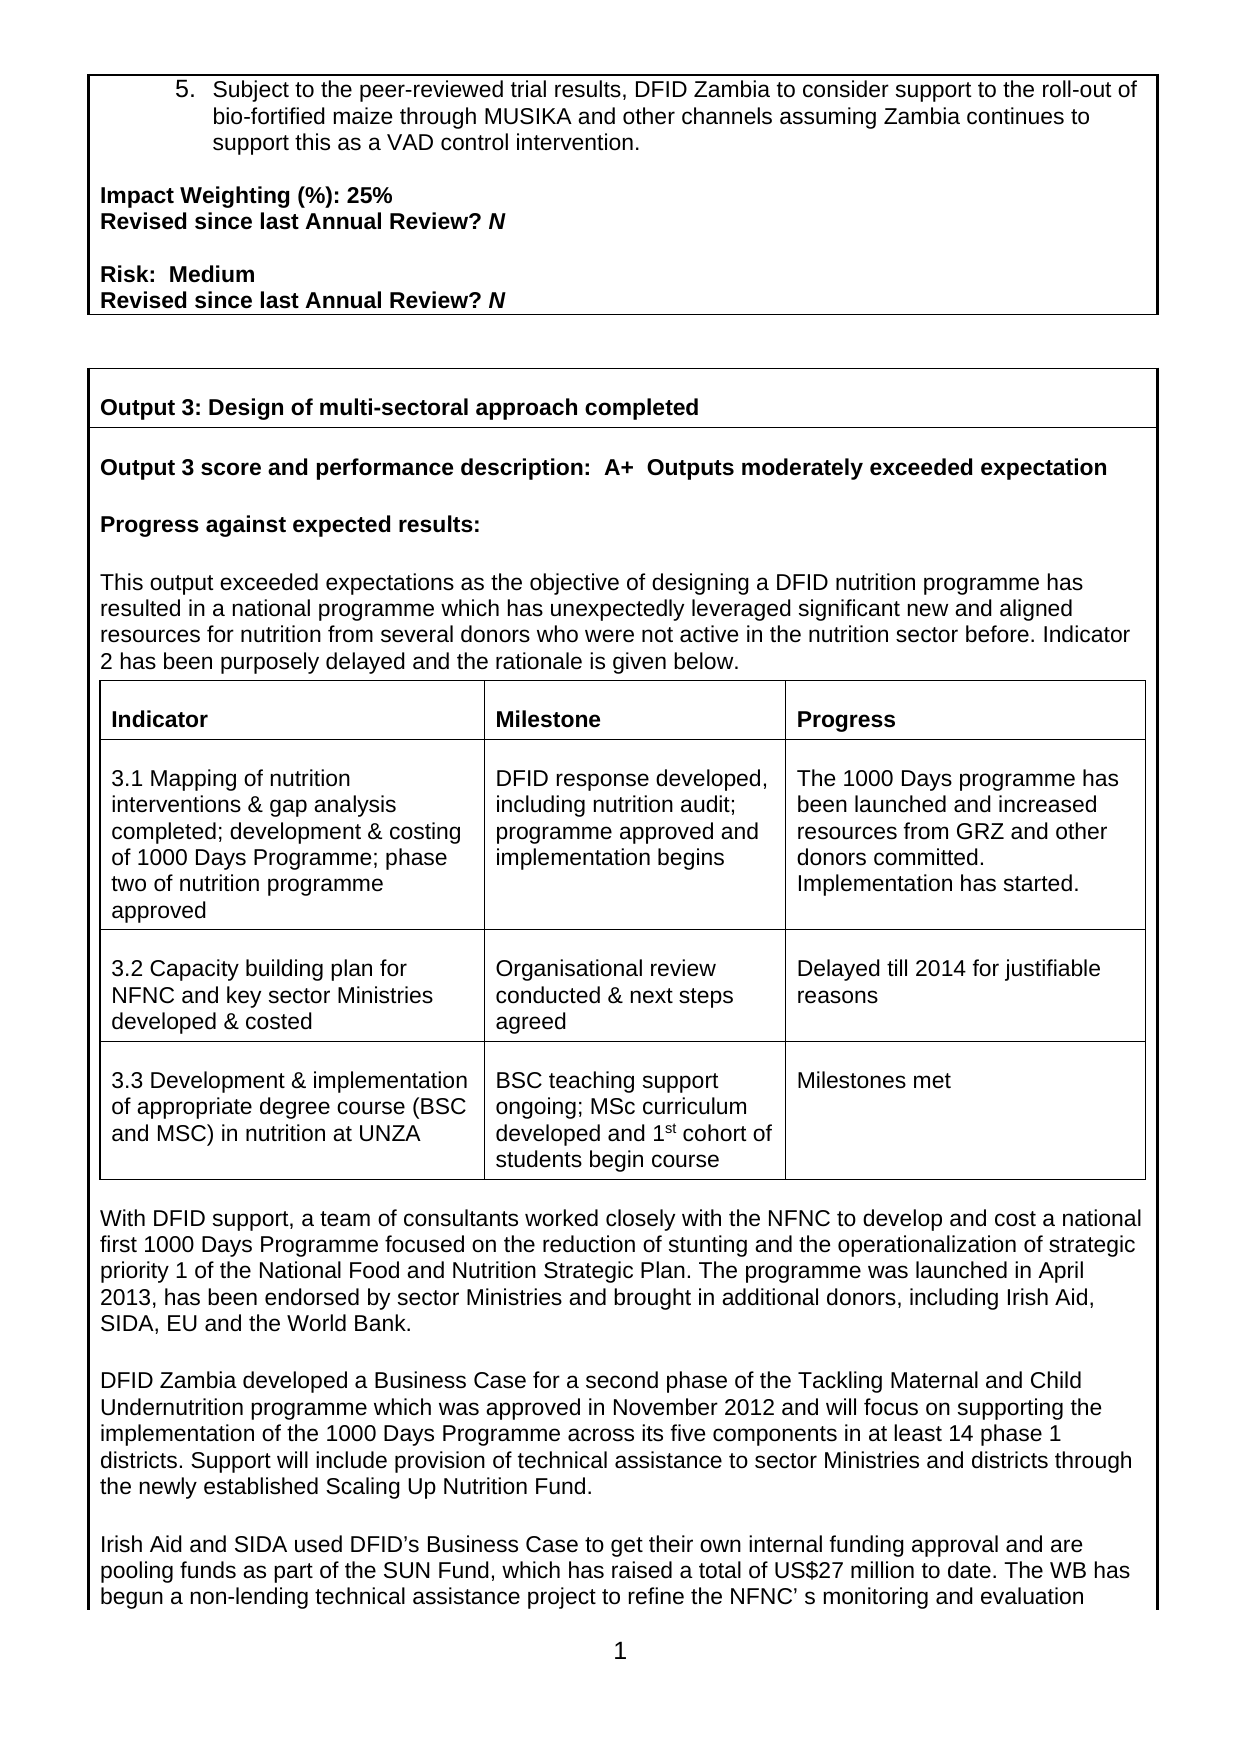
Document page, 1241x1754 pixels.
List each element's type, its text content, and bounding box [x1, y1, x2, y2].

table_cell Milestones met [786, 1042, 1145, 1178]
table_header Indicator [101, 681, 484, 739]
table_cell The 1000 Days programme has been launched and increased resources from GRZ and other donors committed. Implementation has started. [786, 740, 1145, 929]
table_cell Progress against expected results: This output exceeded expectations as the objective of designing a DFID nutrition programme has resulted in a national programme which has unexpectedly leveraged significant new and aligned resources for nutrition from several donors who were not active in the nutrition sector before. Indicator 2 has been purposely delayed and the rationale is given below. With DFID support, a team of consultants worked closely with the NFNC to develop and cost a national first 1000 Days Programme focused on the reduction of stunting and the operationalization of strategic priority 1 of the National Food and Nutrition Strategic Plan. The programme was launched in April 2013, has been endorsed by sector Ministries and brought in additional donors, including Irish Aid, SIDA, EU and the World Bank. DFID Zambia developed a Business Case for a second phase of the Tackling Maternal and Child Undernutrition programme which was approved in November 2012 and will focus on supporting the implementation of the 1000 Days Programme across its five components in at least 14 phase 1 districts. Support will include provision of technical assistance to sector Ministries and districts through the newly established Scaling Up Nutrition Fund. Irish Aid and SIDA used DFID’s Business Case to get their own internal funding approval and are pooling funds as part of the SUN Fund, which has raised a total of US$27 million to date. The WB has begun a non-lending technical assistance project to refine the NFNC’ s monitoring and evaluation [90, 486, 1156, 1609]
table_cell 3.1 Mapping of nutrition interventions & gap analysis completed; development & costing of 1000 Days Programme; phase two of nutrition programme approved [101, 740, 484, 929]
table_cell DFID response developed, including nutrition audit; programme approved and implementation begins [485, 740, 785, 929]
table_cell 3.3 Development & implementation of appropriate degree course (BSC and MSC) in nutrition at UNZA [101, 1042, 484, 1178]
table_cell Delayed till 2014 for justifiable reasons [786, 930, 1145, 1041]
table_cell Organisational review conducted & next steps agreed [485, 930, 785, 1041]
table_cell BSC teaching support ongoing; MSc curriculum developed and 1st cohort of students begin course [485, 1042, 785, 1178]
table_header Progress [786, 681, 1145, 739]
table_cell 3.2 Capacity building plan for NFNC and key sector Ministries developed & costed [101, 930, 484, 1041]
table_header Milestone [485, 681, 785, 739]
table_header Output 3: Design of multi-sectoral approach completed [90, 369, 1156, 427]
table_cell Output 3 score and performance description: A+ Outputs moderately exceeded expectation [90, 428, 1156, 486]
